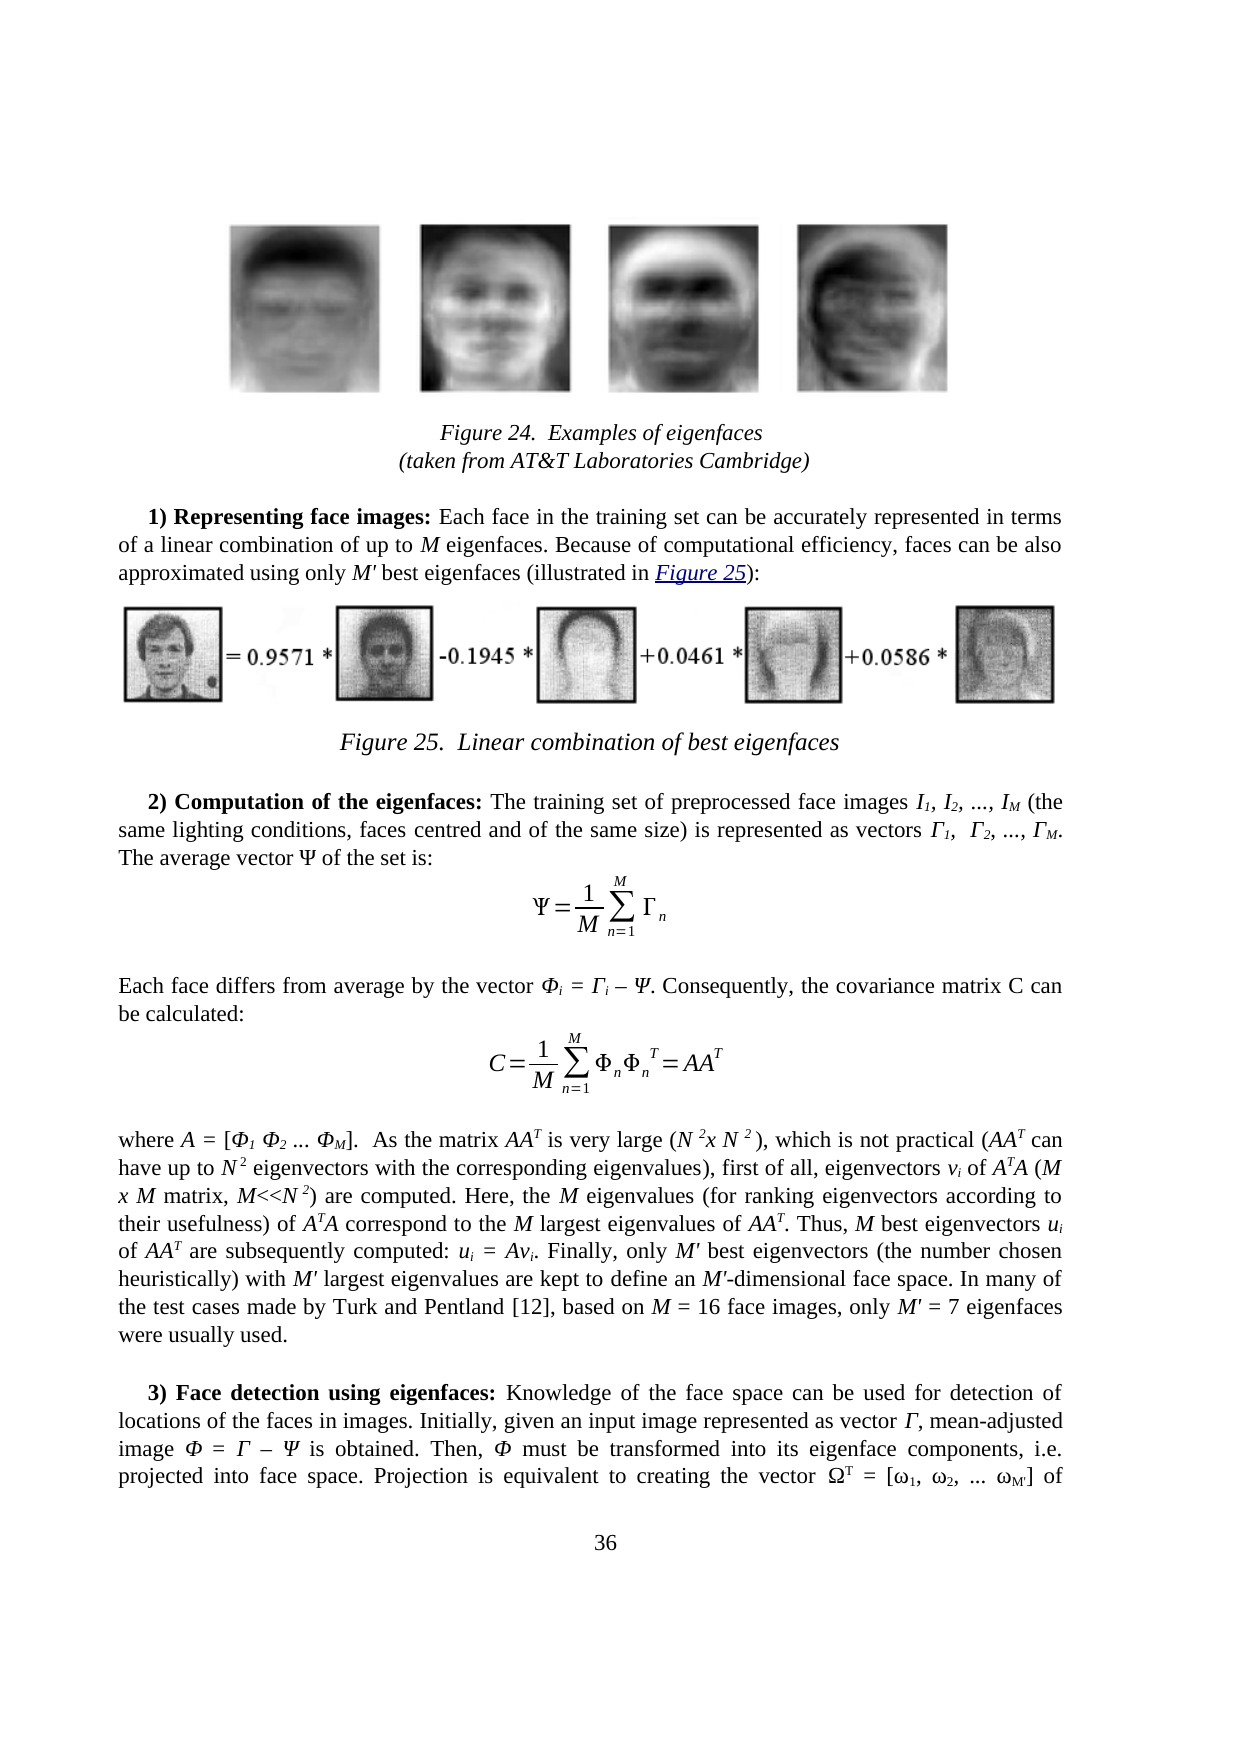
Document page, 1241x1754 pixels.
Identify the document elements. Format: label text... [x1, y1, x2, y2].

text 1) Representing face images: Each face in the training set can be accurately represented in terms of a linear combination of up to M eigenfaces. Because of computational efficiency, faces can be also approximated using only M' best eigenfaces (illustrated in Figure 25): [118, 504, 1063, 585]
text Each face differs from average by the vector Φi = Γi – Ψ. Consequently, the covariance matrix C can be calculated: [118, 973, 1063, 1027]
picture [120, 587, 1061, 726]
picture [214, 207, 967, 418]
text 2) Computation of the eigenfaces: The training set of preprocessed face images I1, I2, ..., IM (the same lighting conditions, faces centred and of the same size) is represented as vectors Γ1, Γ2, ..., ΓM. The average vector Ψ of the set is: [118, 789, 1063, 870]
text where A = [Φ1 Φ2 ... ΦM]. As the matrix AAT is very large (N 2x N 2 ), which is not practical (AAT can have up to N 2 eigenvectors with the corresponding eigenvalues), first of all, eigenvectors vi of ATA (M x M matrix, M<<N 2) are computed. Here, the M eigenvalues (for ranking eigenvectors according to their usefulness) of ATA correspond to the M largest eigenvalues of AAT. Thus, M best eigenvectors ui of AAT are subsequently computed: ui = Avi. Finally, only M' best eigenvectors (the number chosen heuristically) with M' largest eigenvalues are kept to define an M'-dimensional face space. In many of the test cases made by Turk and Pentland [12], based on M = 16 face images, only M' = 7 eigenfaces were usually used. [118, 1127, 1063, 1348]
text Figure 24. Examples of eigenfaces [118, 195, 1063, 445]
text 3) Face detection using eigenfaces: Knowledge of the face space can be used for detection of locations of the faces in images. Initially, given an input image represented as vector Γ, mean-adjusted image Φ = Γ – Ψ is obtained. Then, Φ must be transformed into its eigenface components, i.e. projected into face space. Projection is equivalent to creating the vector ΩT = [ω1, ω2, ... ωM'] of [118, 1380, 1063, 1489]
text (taken from AT&T Laboratories Cambridge) [118, 448, 1063, 473]
text Figure 25. Linear combination of best eigenfaces [118, 587, 1063, 756]
